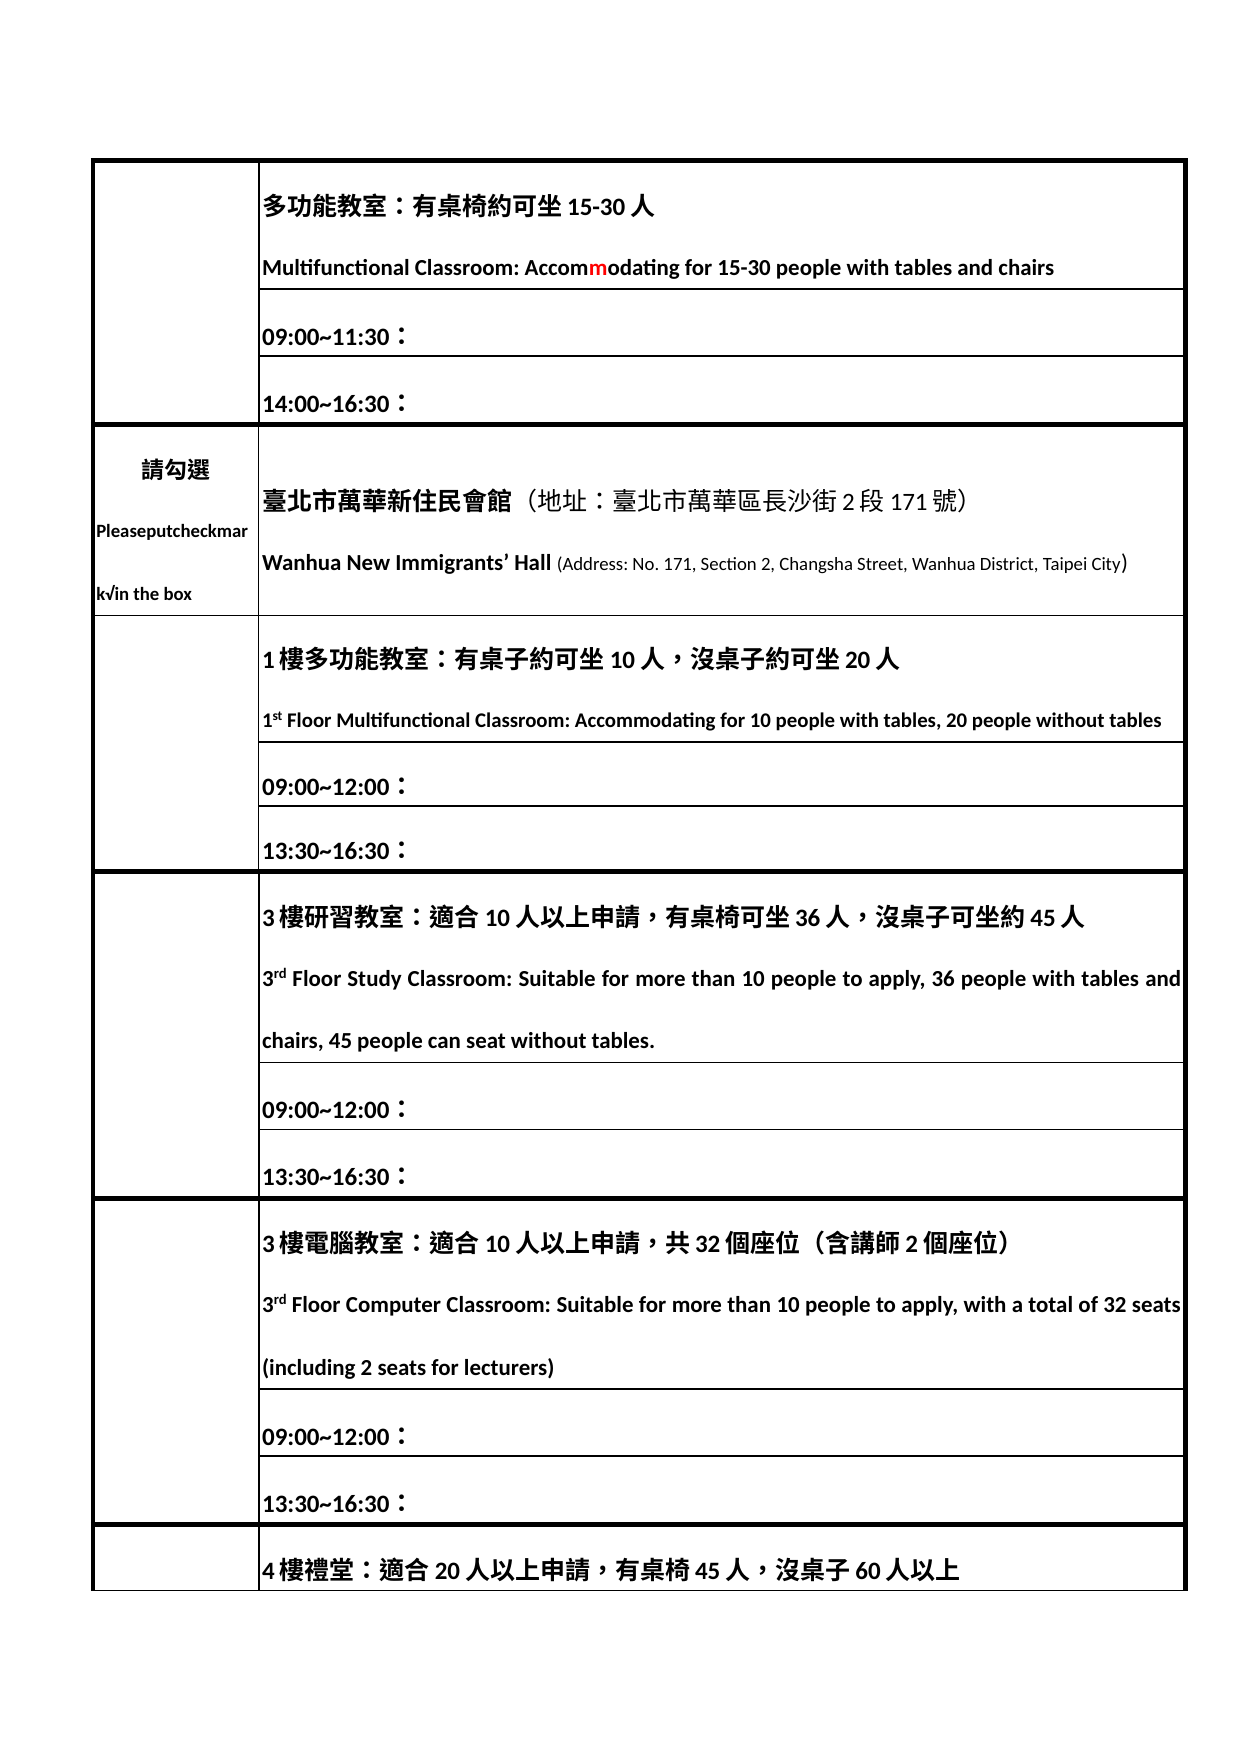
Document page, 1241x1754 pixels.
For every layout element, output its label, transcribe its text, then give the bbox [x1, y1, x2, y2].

table_cell 09:00~12:00： [260, 1390, 1183, 1455]
table_cell [95, 1201, 258, 1522]
table_cell [95, 1527, 258, 1589]
table_cell 1樓多功能教室：有桌子約可坐10人，沒桌子約可坐20人 1st Floor Multifunctional Classroom: Accommodating for 10 people with tables, 20 people without tables [259, 616, 1183, 741]
table_cell 09:00~12:00： [260, 1063, 1183, 1128]
table_cell 3樓研習教室：適合10人以上申請，有桌椅可坐36人，沒桌子可坐約45人 3rd Floor Study Classroom: Suitable for more than 10 people to apply, 36 people with tables and chairs, 45 people can seat without tables. [260, 874, 1183, 1061]
table_cell 14:00~16:30： [260, 357, 1183, 422]
table_cell 多功能教室：有桌椅約可坐15-30人 Multifunctional Classroom: Accommodating for 15-30 people with tables and chairs [260, 163, 1183, 288]
table_cell 3樓電腦教室：適合10人以上申請，共32個座位（含講師2個座位） 3rd Floor Computer Classroom: Suitable for more than 10 people to apply, with a total of 32 seats (including 2 seats for lecturers) [260, 1201, 1183, 1388]
table_cell 4樓禮堂：適合20人以上申請，有桌椅45人，沒桌子60人以上 [260, 1527, 1183, 1589]
table_cell [95, 616, 258, 869]
table_cell 09:00~11:30： [260, 290, 1183, 355]
table_cell [95, 874, 258, 1196]
table_cell 13:30~16:30： [260, 1130, 1183, 1196]
table_cell 臺北市萬華新住民會館（地址：臺北市萬華區長沙街2段171號） Wanhua New Immigrants’ Hall (Address: No. 171, Section 2, Changsha Street, Wanhua District, Taipei City) [259, 427, 1183, 614]
table_cell 請勾選 Pleaseputcheckmark√in the box [95, 427, 258, 614]
table_cell 09:00~12:00： [259, 743, 1183, 805]
table_cell [95, 163, 258, 422]
table_cell 13:30~16:30： [259, 807, 1183, 869]
table_cell 13:30~16:30： [260, 1457, 1183, 1522]
